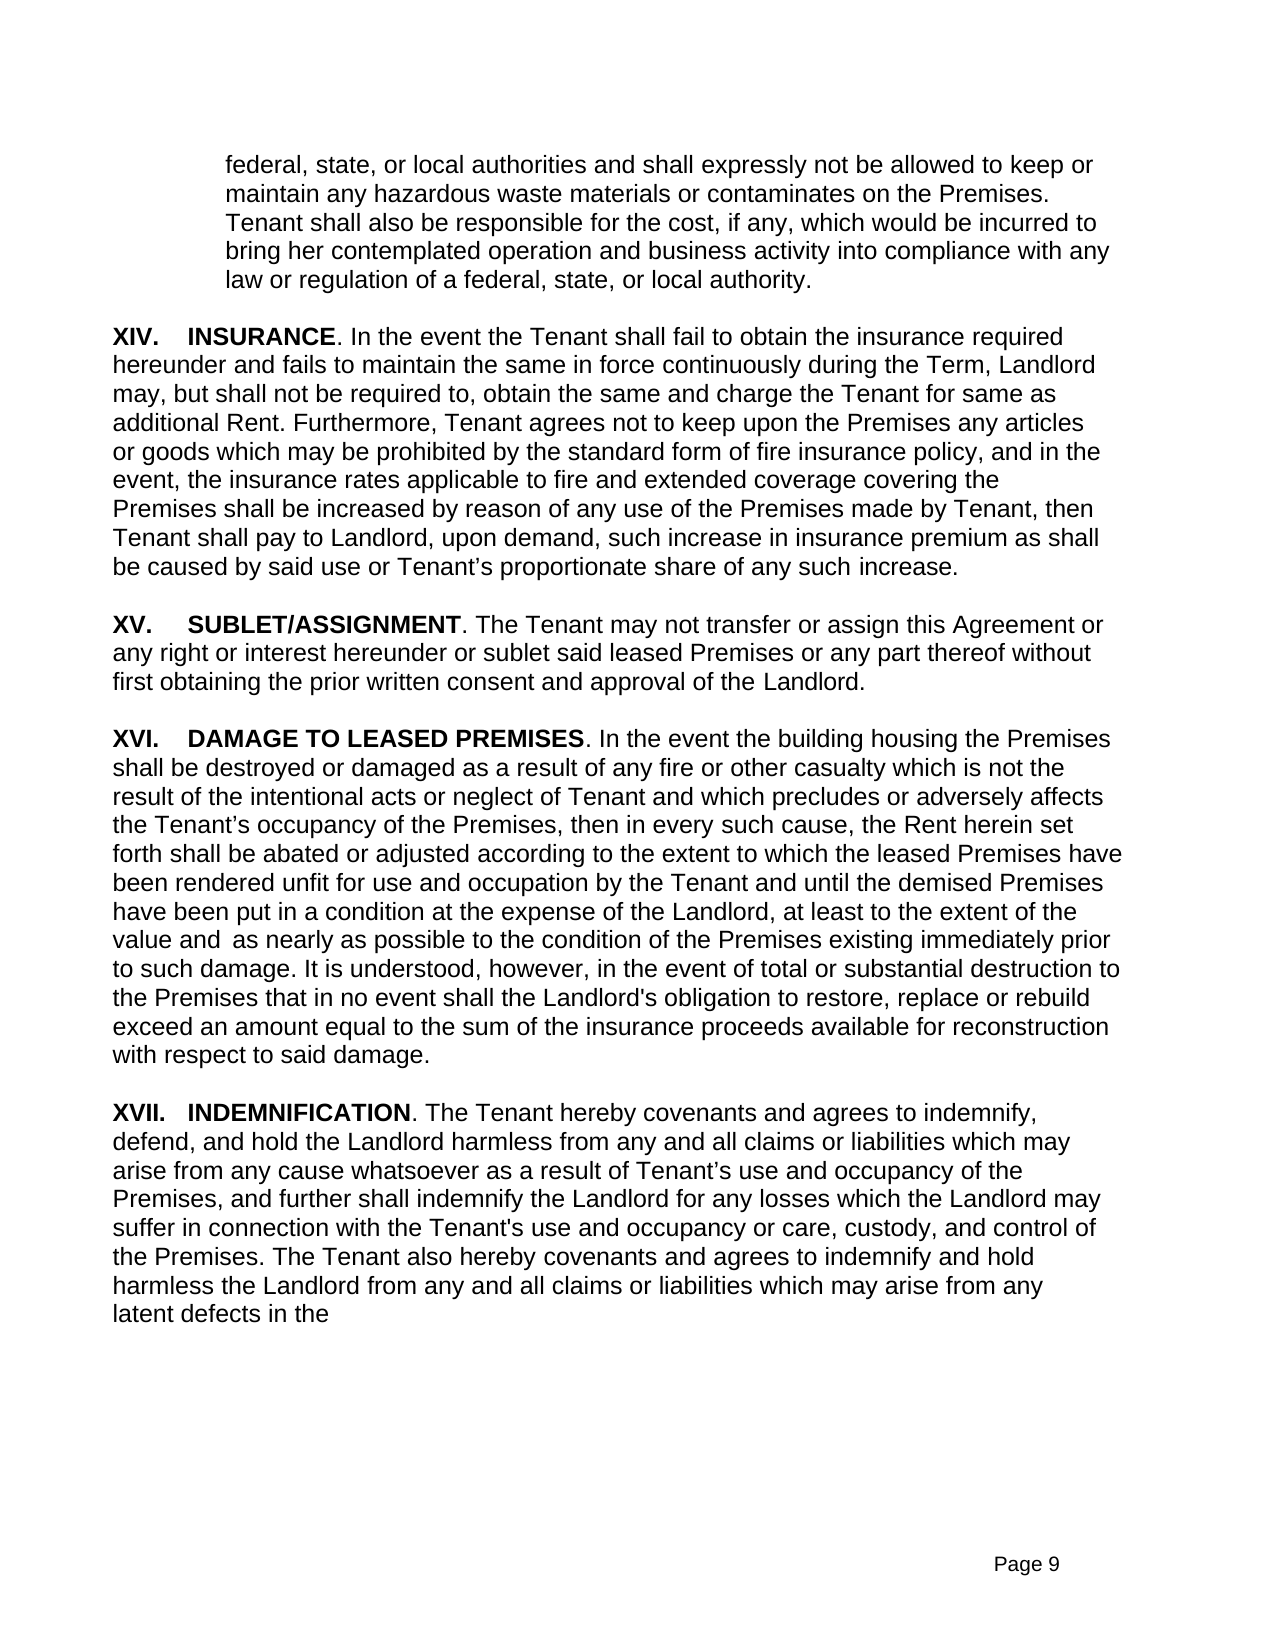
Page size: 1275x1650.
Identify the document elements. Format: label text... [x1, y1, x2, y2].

list INSURANCE. In the event the Tenant shall fail to obtain the insurance required hereunder and fails to maintain the same in force continuously during the Term, Landlord may, but shall not be required to, obtain the same and charge the Tenant for same as additional Rent. Furthermore, Tenant agrees not to keep upon the Premises any articles or goods which may be prohibited by the standard form of fire insurance policy, and in the event, the insurance rates applicable to fire and extended coverage covering the Premises shall be increased by reason of any use of the Premises made by Tenant, then Tenant shall pay to Landlord, upon demand, such increase in insurance premium as shall be caused by said use or Tenant’s proportionate share of any such increase. [112, 322, 1103, 580]
text federal, state, or local authorities and shall expressly not be allowed to keep or maintain any hazardous waste materials or contaminates on the Premises. [225, 150, 1162, 207]
list SUBLET/ASSIGNMENT. The Tenant may not transfer or assign this Agreement or any right or interest hereunder or sublet said leased Premises or any part thereof without first obtaining the prior written consent and approval of the Landlord. [112, 609, 1112, 696]
list DAMAGE TO LEASED PREMISES. In the event the building housing the Premises shall be destroyed or damaged as a result of any fire or other casualty which is not the result of the intentional acts or neglect of Tenant and which precludes or adversely affects the Tenant’s occupancy of the Premises, then in every such cause, the Rent herein set forth shall be abated or adjusted according to the extent to which the leased Premises have been rendered unfit for use and occupation by the Tenant and until the demised Premises have been put in a condition at the expense of the Landlord, at least to the extent of the value and as nearly as possible to the condition of the Premises existing immediately prior to such damage. It is understood, however, in the event of total or substantial destruction to the Premises that in no event shall the Landlord's obligation to restore, replace or rebuild exceed an amount equal to the sum of the insurance proceeds available for reconstruction with respect to said damage. [112, 724, 1125, 1069]
text Tenant shall also be responsible for the cost, if any, which would be incurred to bring her contemplated operation and business activity into compliance with any law or regulation of a federal, state, or local authority. [225, 207, 1124, 294]
list INDEMNIFICATION. The Tenant hereby covenants and agrees to indemnify, defend, and hold the Landlord harmless from any and all claims or liabilities which may arise from any cause whatsoever as a result of Tenant’s use and occupancy of the Premises, and further shall indemnify the Landlord for any losses which the Landlord may suffer in connection with the Tenant's use and occupancy or care, custody, and control of the Premises. The Tenant also hereby covenants and agrees to indemnify and hold harmless the Landlord from any and all claims or liabilities which may arise from any latent defects in the [112, 1098, 1110, 1328]
